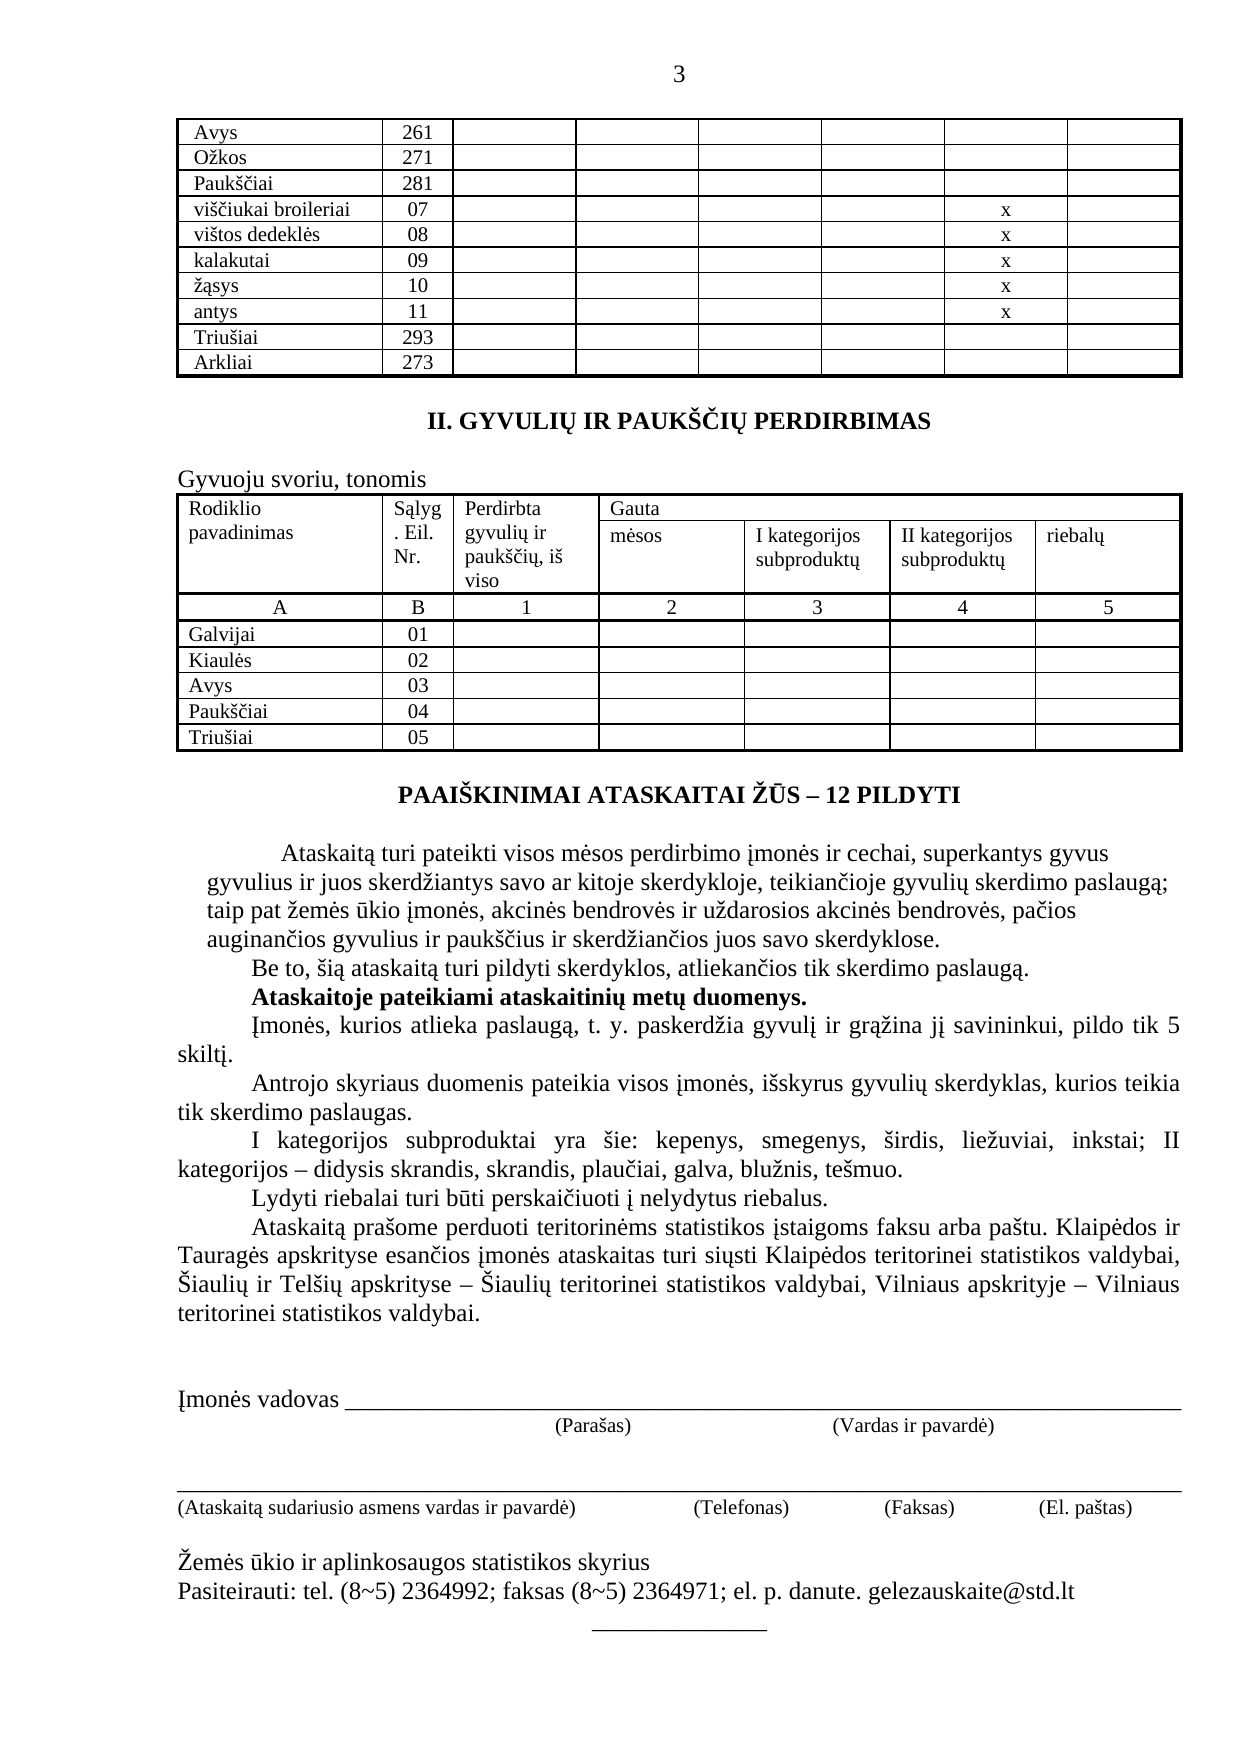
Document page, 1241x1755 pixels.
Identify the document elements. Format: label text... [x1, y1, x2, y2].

text (Parašas) (Vardas ir pavardė) [177, 1413, 1181, 1437]
table_cell [454, 197, 575, 221]
table_cell x [945, 197, 1067, 221]
table_cell [699, 120, 821, 144]
table_cell [1068, 222, 1179, 246]
text Be to, šią ataskaitą turi pildyti skerdyklos, atliekančios tik skerdimo paslaugą. [177, 953, 1181, 982]
table_cell [891, 648, 1035, 672]
table_header Rodiklio pavadinimas [179, 496, 382, 592]
table_cell [577, 145, 698, 169]
table_cell [891, 725, 1035, 749]
table_cell 1 [454, 595, 598, 619]
table_cell [699, 222, 821, 246]
table_cell [891, 622, 1035, 646]
table_cell 01 [383, 622, 453, 646]
table_cell [822, 273, 944, 297]
table_cell Arkliai [179, 350, 382, 374]
table_cell mėsos [600, 521, 744, 592]
table_cell 261 [383, 120, 452, 144]
table_cell A [179, 595, 382, 619]
table_cell [891, 673, 1035, 697]
table_cell [454, 325, 575, 349]
table_cell [699, 145, 821, 169]
table_cell [577, 120, 698, 144]
table_cell x [945, 273, 1067, 297]
table_cell [745, 622, 889, 646]
table_cell [699, 325, 821, 349]
table_cell viščiukai broileriai [179, 197, 382, 221]
table_cell Ožkos [179, 145, 382, 169]
text Paaiškinimai ataskaitai ŽŪS – 12 pildyti [177, 781, 1181, 809]
table_cell [454, 171, 575, 195]
text (Ataskaitą sudariusio asmens vardas ir pavardė) (Telefonas) (Faksas) (El. paštas) [177, 1495, 1181, 1519]
text Ataskaitoje pateikiami ataskaitinių metų duomenys. [177, 982, 1181, 1011]
table_cell [1068, 145, 1179, 169]
table_cell 4 [891, 595, 1035, 619]
table_cell [454, 248, 575, 272]
table_cell žąsys [179, 273, 382, 297]
table_cell [945, 350, 1067, 374]
table_cell 3 [745, 595, 889, 619]
table_cell [945, 145, 1067, 169]
table_cell 293 [383, 325, 452, 349]
text II. Gyvulių ir paukščių perdirbimas [177, 406, 1181, 435]
table_header Sąlyg. Eil. Nr. [383, 496, 453, 592]
table_cell [945, 171, 1067, 195]
table_cell 2 [600, 595, 744, 619]
text I kategorijos subproduktai yra šie: kepenys, smegenys, širdis, liežuviai, inkstai; II kategorijos – didysis skrandis, skrandis, plaučiai, galva, blužnis, tešmuo. [177, 1126, 1181, 1183]
table_cell [454, 622, 598, 646]
table_cell [454, 673, 598, 697]
table_cell I kategorijos subproduktų [745, 521, 889, 592]
table_cell [1068, 350, 1179, 374]
table_cell [454, 725, 598, 749]
text Antrojo skyriaus duomenis pateikia visos įmonės, išskyrus gyvulių skerdyklas, kurios teikia tik skerdimo paslaugas. [177, 1068, 1181, 1126]
table_cell [454, 699, 598, 723]
table_cell [577, 171, 698, 195]
table_cell [454, 350, 575, 374]
table_cell [822, 222, 944, 246]
table_cell [1036, 622, 1179, 646]
table_cell [822, 197, 944, 221]
table_cell [600, 673, 744, 697]
table_cell [600, 725, 744, 749]
table_cell antys [179, 299, 382, 323]
text Gyvuoju svoriu, tonomis [177, 464, 1181, 492]
table_cell 02 [383, 648, 453, 672]
table_cell x [945, 248, 1067, 272]
table_cell 11 [383, 299, 452, 323]
text ______________ [177, 1605, 1181, 1634]
table_header Perdirbta gyvulių ir paukščių, iš viso [454, 496, 598, 592]
table_cell 281 [383, 171, 452, 195]
table_cell x [945, 222, 1067, 246]
table_cell [699, 299, 821, 323]
table_cell 5 [1036, 595, 1179, 619]
table_cell [600, 648, 744, 672]
table_cell [1036, 725, 1179, 749]
table_cell 09 [383, 248, 452, 272]
table_cell Kiaulės [179, 648, 382, 672]
table_cell [1068, 197, 1179, 221]
table_cell [577, 248, 698, 272]
table_cell [577, 299, 698, 323]
table_cell [745, 673, 889, 697]
table_cell 273 [383, 350, 452, 374]
table_cell Galvijai [179, 622, 382, 646]
table_cell II kategorijos subproduktų [891, 521, 1035, 592]
table_cell [822, 120, 944, 144]
table_cell 03 [383, 673, 453, 697]
table_cell [699, 171, 821, 195]
table_cell [699, 273, 821, 297]
text Įmonės vadovas [177, 1384, 1181, 1413]
table_cell [577, 350, 698, 374]
table_cell [699, 248, 821, 272]
table_cell 05 [383, 725, 453, 749]
text Ataskaitą prašome perduoti teritorinėms statistikos įstaigoms faksu arba paštu. Klaipėdos ir Tauragės apskrityse esančios įmonės ataskaitas turi siųsti Klaipėdos teritorinei statistikos valdybai, Šiaulių ir Telšių apskrityse – Šiaulių teritorinei statistikos valdybai, Vilniaus apskrityje – Vilniaus teritorinei statistikos valdybai. [177, 1212, 1181, 1327]
table_cell [577, 222, 698, 246]
table_cell [891, 699, 1035, 723]
table_cell [745, 648, 889, 672]
table_cell [745, 699, 889, 723]
table_cell [945, 120, 1067, 144]
table_cell Triušiai [179, 325, 382, 349]
table_cell [454, 299, 575, 323]
table_cell [454, 273, 575, 297]
table_cell [822, 350, 944, 374]
table_cell [822, 299, 944, 323]
table_cell [1068, 248, 1179, 272]
table_cell kalakutai [179, 248, 382, 272]
table_cell [1068, 273, 1179, 297]
table_cell x [945, 299, 1067, 323]
table_cell [822, 248, 944, 272]
table_cell B [383, 595, 453, 619]
table_cell [1036, 699, 1179, 723]
table_cell [1036, 673, 1179, 697]
table_cell [822, 171, 944, 195]
table_cell [454, 120, 575, 144]
table_cell [1036, 648, 1179, 672]
table_cell [699, 350, 821, 374]
table_cell Avys [179, 120, 382, 144]
table_cell Paukščiai [179, 171, 382, 195]
table_cell vištos dedeklės [179, 222, 382, 246]
table_header Gauta [600, 496, 1179, 520]
table_cell [1068, 120, 1179, 144]
table_cell [577, 325, 698, 349]
table_cell [945, 325, 1067, 349]
table_cell [577, 273, 698, 297]
text Lydyti riebalai turi būti perskaičiuoti į nelydytus riebalus. [177, 1183, 1181, 1212]
table_cell [454, 145, 575, 169]
text Žemės ūkio ir aplinkosaugos statistikos skyrius [177, 1547, 1181, 1576]
table_cell [822, 325, 944, 349]
table_cell [822, 145, 944, 169]
table_cell [600, 622, 744, 646]
table_cell Paukščiai [179, 699, 382, 723]
table_cell [454, 648, 598, 672]
table_cell 04 [383, 699, 453, 723]
text Pasiteirauti: tel. (8~5) 2364992; faksas (8~5) 2364971; el. p. danute. gelezauskaite@std.lt [177, 1576, 1181, 1605]
table_cell [699, 197, 821, 221]
text Įmonės, kurios atlieka paslaugą, t. y. paskerdžia gyvulį ir grąžina jį savininkui, pildo tik 5 skiltį. [177, 1011, 1181, 1068]
text Ataskaitą turi pateikti visos mėsos perdirbimo įmonės ir cechai, superkantys gyvus gyvulius ir juos skerdžiantys savo ar kitoje skerdykloje, teikiančioje gyvulių skerdimo paslaugą; taip pat žemės ūkio įmonės, akcinės bendrovės ir uždarosios akcinės bendrovės, pačios auginančios gyvulius ir paukščius ir skerdžiančios juos savo skerdyklose. [207, 838, 1181, 953]
table_cell [577, 197, 698, 221]
table_cell [1068, 299, 1179, 323]
table_cell [600, 699, 744, 723]
table_cell Triušiai [179, 725, 382, 749]
table_cell [1068, 325, 1179, 349]
table_cell Avys [179, 673, 382, 697]
table_cell 08 [383, 222, 452, 246]
table_cell 07 [383, 197, 452, 221]
table_cell 271 [383, 145, 452, 169]
table_cell [454, 222, 575, 246]
table_cell [1068, 171, 1179, 195]
table_cell riebalų [1036, 521, 1179, 592]
table_cell [745, 725, 889, 749]
table_cell 10 [383, 273, 452, 297]
